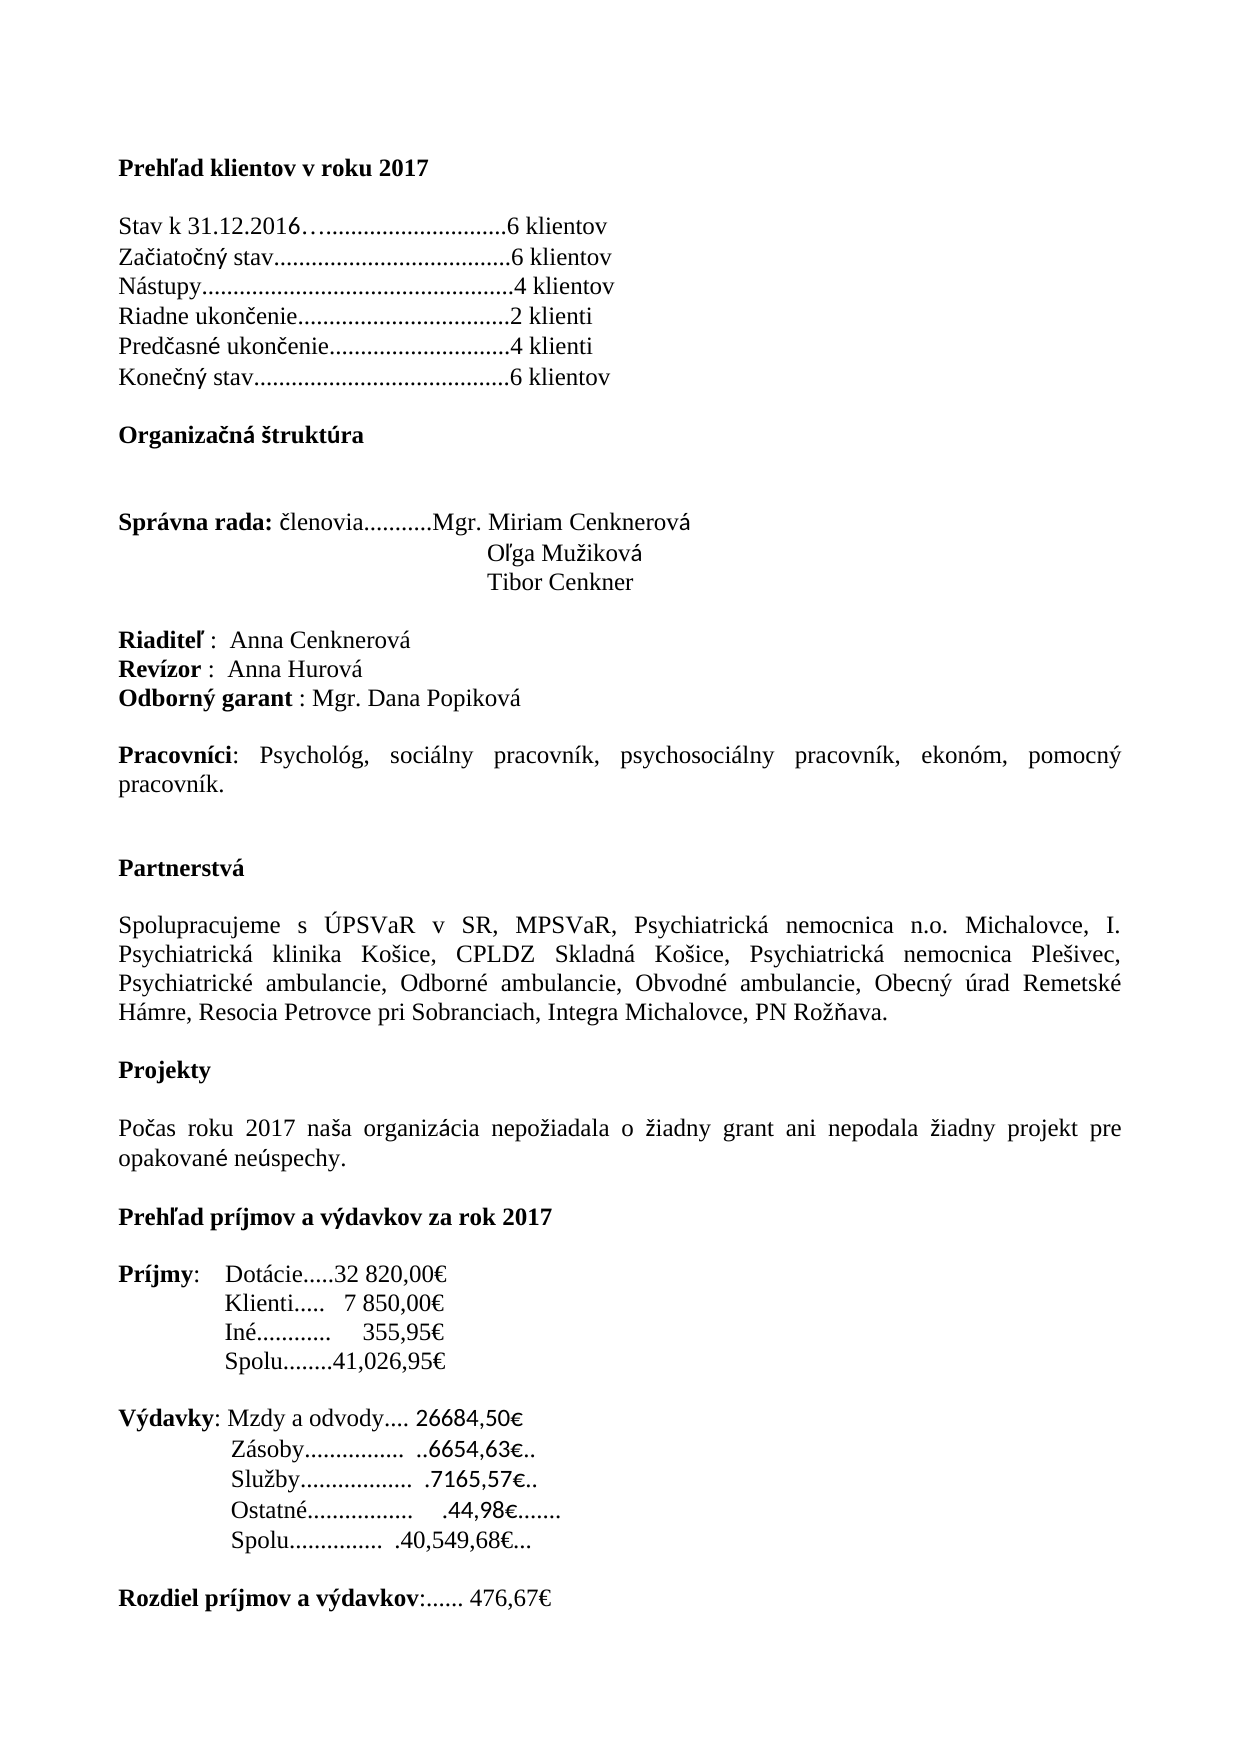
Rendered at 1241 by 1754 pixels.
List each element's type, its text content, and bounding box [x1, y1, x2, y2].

text Riadne ukončenie..................................2 klienti [118, 300, 1122, 331]
text Zásoby................ ..6654,63€.. [118, 1433, 1122, 1463]
text Klienti..... 7 850,00€ [118, 1288, 1122, 1317]
text Pracovníci: Psychológ, sociálny pracovník, psychosociálny pracovník, ekonóm, pomocný pracovník. [118, 740, 1122, 797]
text Služby.................. .7165,57€.. [118, 1463, 1122, 1494]
text Spolu............... .40,549,68€... [118, 1524, 1122, 1555]
text Rozdiel príjmov a výdavkov:...... 476,67€ [118, 1583, 1122, 1612]
text Príjmy: Dotácie.....32 820,00€ [118, 1259, 1122, 1288]
text Projekty [118, 1055, 1122, 1084]
text Iné............ 355,95€ [118, 1317, 1122, 1346]
text Oľga Mužiková [118, 537, 1122, 567]
text Organizačná štruktúra [118, 419, 1122, 450]
text Správna rada: členovia...........Mgr. Miriam Cenknerová [118, 506, 1122, 537]
text Riaditeľ : Anna Cenknerová [118, 624, 1122, 654]
text Začiatočný stav......................................6 klientov [118, 241, 1122, 271]
text Prehľad klientov v roku 2017 [118, 152, 1122, 182]
text Konečný stav.........................................6 klientov [118, 361, 1122, 392]
text Nástupy..................................................4 klientov [118, 271, 1122, 300]
text Prehľad príjmov a výdavkov za rok 2017 [118, 1201, 1122, 1231]
text Odborný garant : Mgr. Dana Popiková [118, 683, 1122, 712]
text Spolupracujeme s ÚPSVaR v SR, MPSVaR, Psychiatrická nemocnica n.o. Michalovce, I. Psychiatrická klinika Košice, CPLDZ Skladná Košice, Psychiatrická nemocnica Plešivec, Psychiatrické ambulancie, Odborné ambulancie, Obvodné ambulancie, Obecný úrad Remetské Hámre, Resocia Petrovce pri Sobranciach, Integra Michalovce, PN Rožňava. [118, 910, 1122, 1027]
text Výdavky: Mzdy a odvody.... 26684,50€ [118, 1402, 1122, 1433]
text Partnerstvá [118, 853, 1122, 882]
text Ostatné................. .44,98€....... [118, 1494, 1122, 1524]
text Stav k 31.12.2016….............................6 klientov [118, 210, 1122, 241]
text Tibor Cenkner [118, 567, 1122, 596]
text Spolu........41,026,95€ [118, 1346, 1122, 1374]
text Počas roku 2017 naša organizácia nepožiadala o žiadny grant ani nepodala žiadny projekt pre opakované neúspechy. [118, 1112, 1122, 1173]
text Predčasné ukončenie.............................4 klienti [118, 331, 1122, 361]
text Revízor : Anna Hurová [118, 654, 1122, 683]
